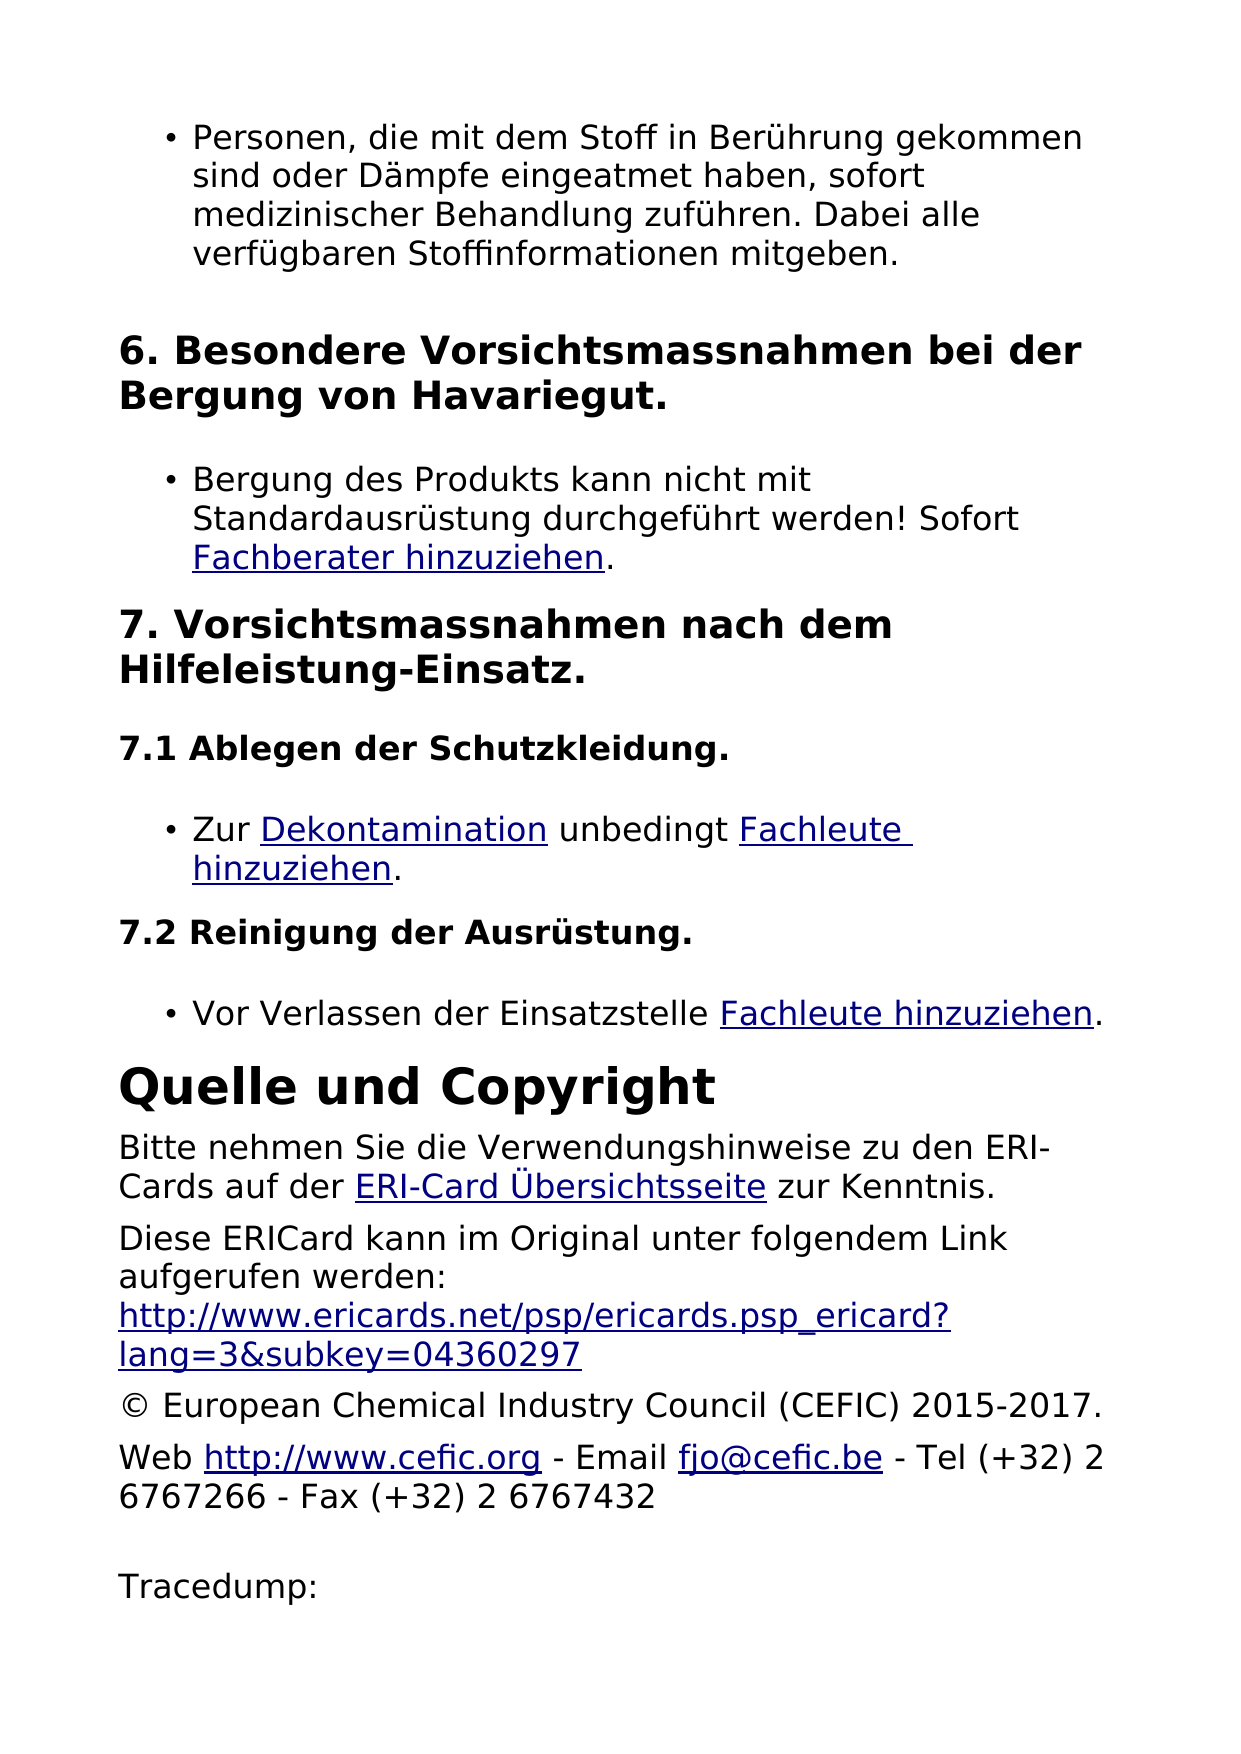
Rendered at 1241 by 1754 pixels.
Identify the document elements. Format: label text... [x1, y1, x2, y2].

text Tracedump: [118, 1528, 1122, 1606]
subtitle 7.1 Ablegen der Schutzkleidung. [118, 730, 1122, 769]
text Web http://www.cefic.org - Email fjo@cefic.be - Tel (+32) 2 6767266 - Fax (+32) 2 6767432 [118, 1438, 1122, 1516]
text © European Chemical Industry Council (CEFIC) 2015-2017. [118, 1387, 1122, 1426]
subtitle Quelle und Copyright [118, 1058, 1122, 1116]
subtitle 6. Besondere Vorsichtsmassnahmen bei der Bergung von Havariegut. [118, 328, 1122, 418]
subtitle 7. Vorsichtsmassnahmen nach dem Hilfeleistung-Einsatz. [118, 602, 1122, 692]
text Bitte nehmen Sie die Verwendungshinweise zu den ERI-Cards auf der ERI-Card Übersichtsseite zur Kenntnis. [118, 1129, 1122, 1207]
list Vor Verlassen der Einsatzstelle Fachleute hinzuziehen. [177, 994, 1122, 1033]
subtitle 7.2 Reinigung der Ausrüstung. [118, 913, 1122, 952]
list Personen, die mit dem Stoff in Berührung gekommen sind oder Dämpfe eingeatmet haben, sofort medizinischer Behandlung zuführen. Dabei alle verfügbaren Stoffinformationen mitgeben. [177, 118, 1122, 273]
text Diese ERICard kann im Original unter folgendem Link aufgerufen werden: http://www.ericards.net/psp/ericards.psp_ericard?lang=3&subkey=04360297 [118, 1219, 1122, 1374]
list Bergung des Produkts kann nicht mit Standardausrüstung durchgeführt werden! Sofort Fachberater hinzuziehen. [177, 460, 1122, 577]
list Zur Dekontamination unbedingt Fachleute hinzuziehen. [177, 811, 1122, 888]
